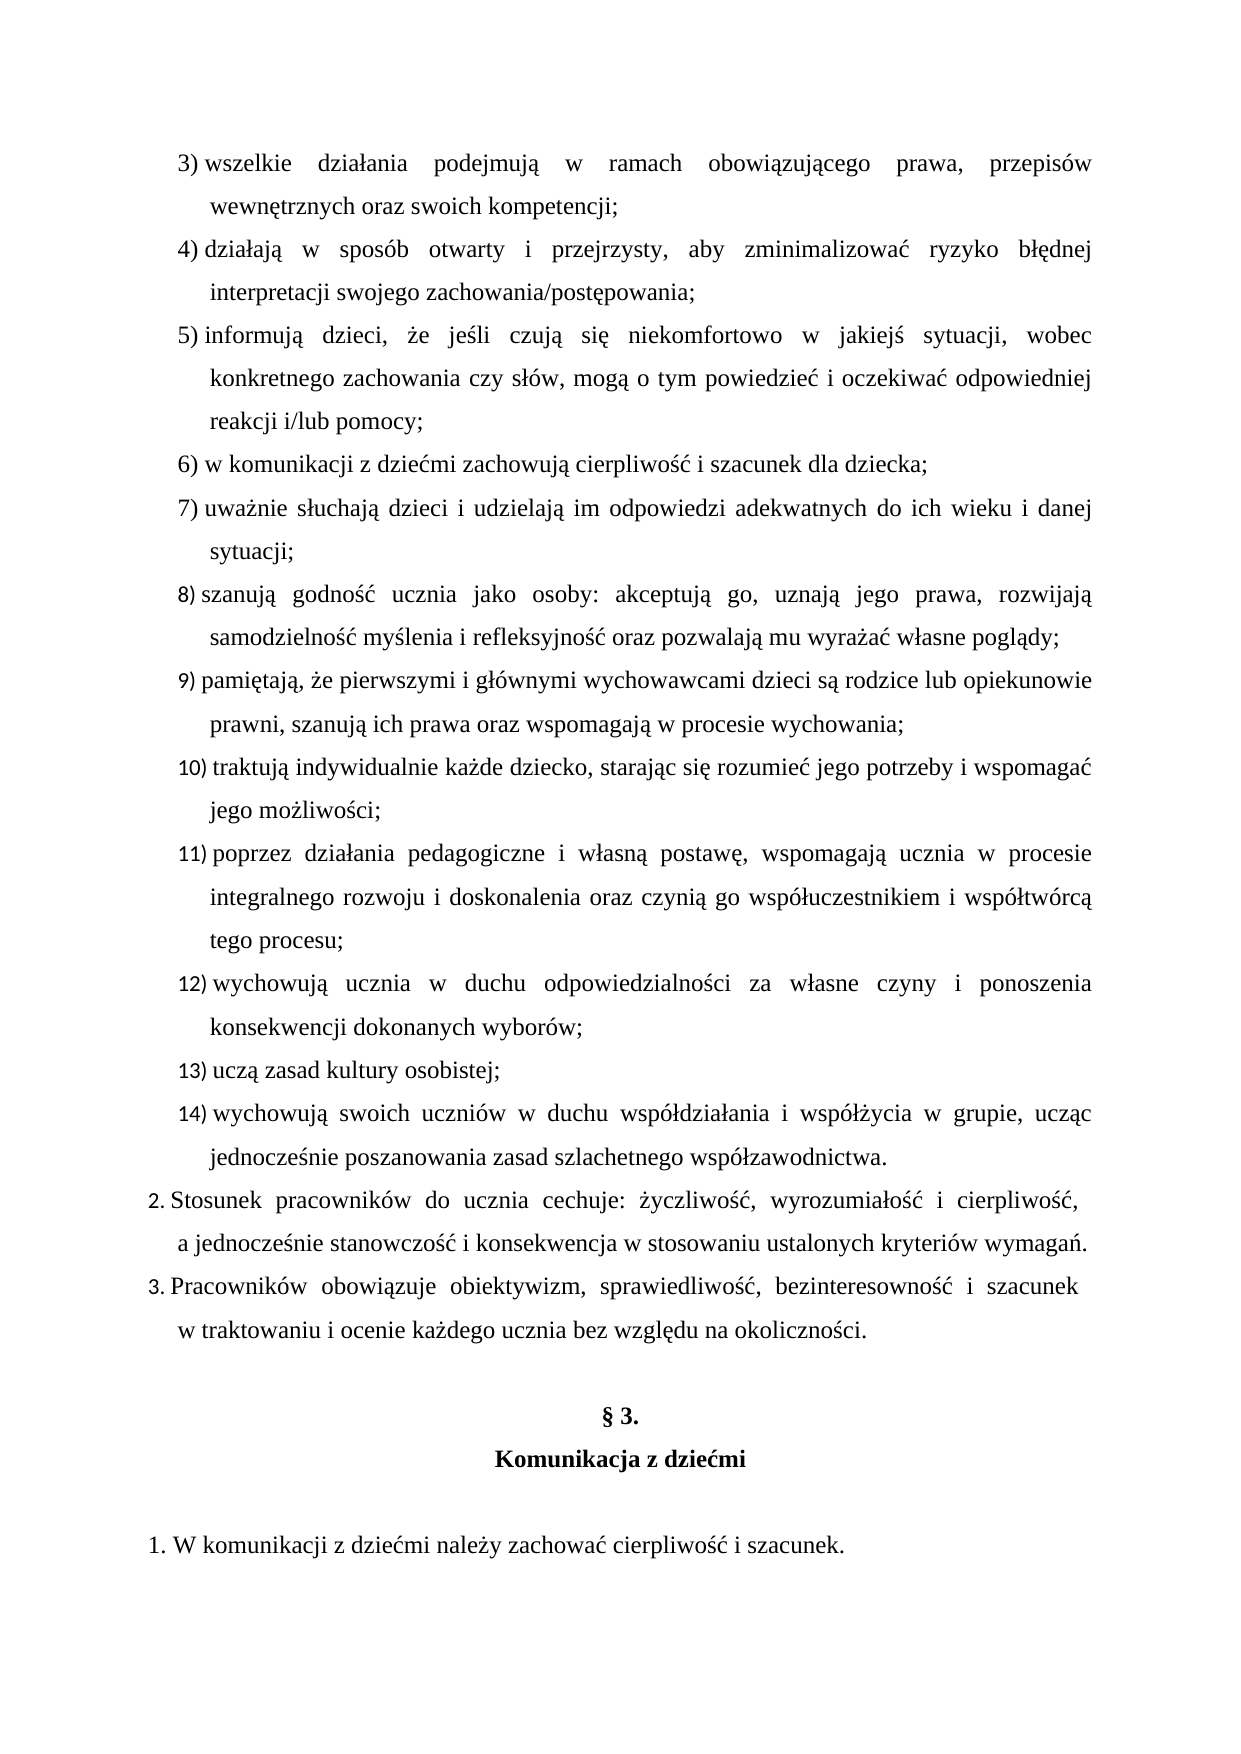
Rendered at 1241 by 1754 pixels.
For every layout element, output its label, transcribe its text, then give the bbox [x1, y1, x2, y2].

list w komunikacji z dziećmi zachowują cierpliwość i szacunek dla dziecka; [177, 449, 1093, 478]
list pamiętają, że pierwszymi i głównymi wychowawcami dzieci są rodzice lub opiekunowie prawni, szanują ich prawa oraz wspomagają w procesie wychowania; [177, 665, 1093, 738]
text § 3. [148, 1401, 1093, 1430]
list uczą zasad kultury osobistej; [177, 1055, 1093, 1084]
text Komunikacja z dziećmi [148, 1444, 1093, 1473]
list Pracowników obowiązuje obiektywizm, sprawiedliwość, bezinteresowność i szacunek w traktowaniu i ocenie każdego ucznia bez względu na okoliczności. [148, 1271, 1093, 1344]
list działają w sposób otwarty i przejrzysty, aby zminimalizować ryzyko błędnej interpretacji swojego zachowania/postępowania; [177, 234, 1093, 306]
list szanują godność ucznia jako osoby: akceptują go, uznają jego prawa, rozwijają samodzielność myślenia i refleksyjność oraz pozwalają mu wyrażać własne poglądy; [177, 579, 1093, 651]
list poprzez działania pedagogiczne i własną postawę, wspomagają ucznia w procesie integralnego rozwoju i doskonalenia oraz czynią go współuczestnikiem i współtwórcą tego procesu; [177, 838, 1093, 954]
list informują dzieci, że jeśli czują się niekomfortowo w jakiejś sytuacji, wobec konkretnego zachowania czy słów, mogą o tym powiedzieć i oczekiwać odpowiedniej reakcji i/lub pomocy; [177, 320, 1093, 435]
list traktują indywidualnie każde dziecko, starając się rozumieć jego potrzeby i wspomagać jego możliwości; [177, 752, 1093, 824]
list wychowują ucznia w duchu odpowiedzialności za własne czyny i ponoszenia konsekwencji dokonanych wyborów; [177, 968, 1093, 1040]
list W komunikacji z dziećmi należy zachować cierpliwość i szacunek. [148, 1531, 1093, 1559]
list wychowują swoich uczniów w duchu współdziałania i współżycia w grupie, ucząc jednocześnie poszanowania zasad szlachetnego współzawodnictwa. [177, 1098, 1093, 1171]
list wszelkie działania podejmują w ramach obowiązującego prawa, przepisów wewnętrznych oraz swoich kompetencji; [177, 148, 1093, 219]
list uważnie słuchają dzieci i udzielają im odpowiedzi adekwatnych do ich wieku i danej sytuacji; [177, 493, 1093, 564]
list Stosunek pracowników do ucznia cechuje: życzliwość, wyrozumiałość i cierpliwość, a jednocześnie stanowczość i konsekwencja w stosowaniu ustalonych kryteriów wymagań. [148, 1185, 1093, 1257]
